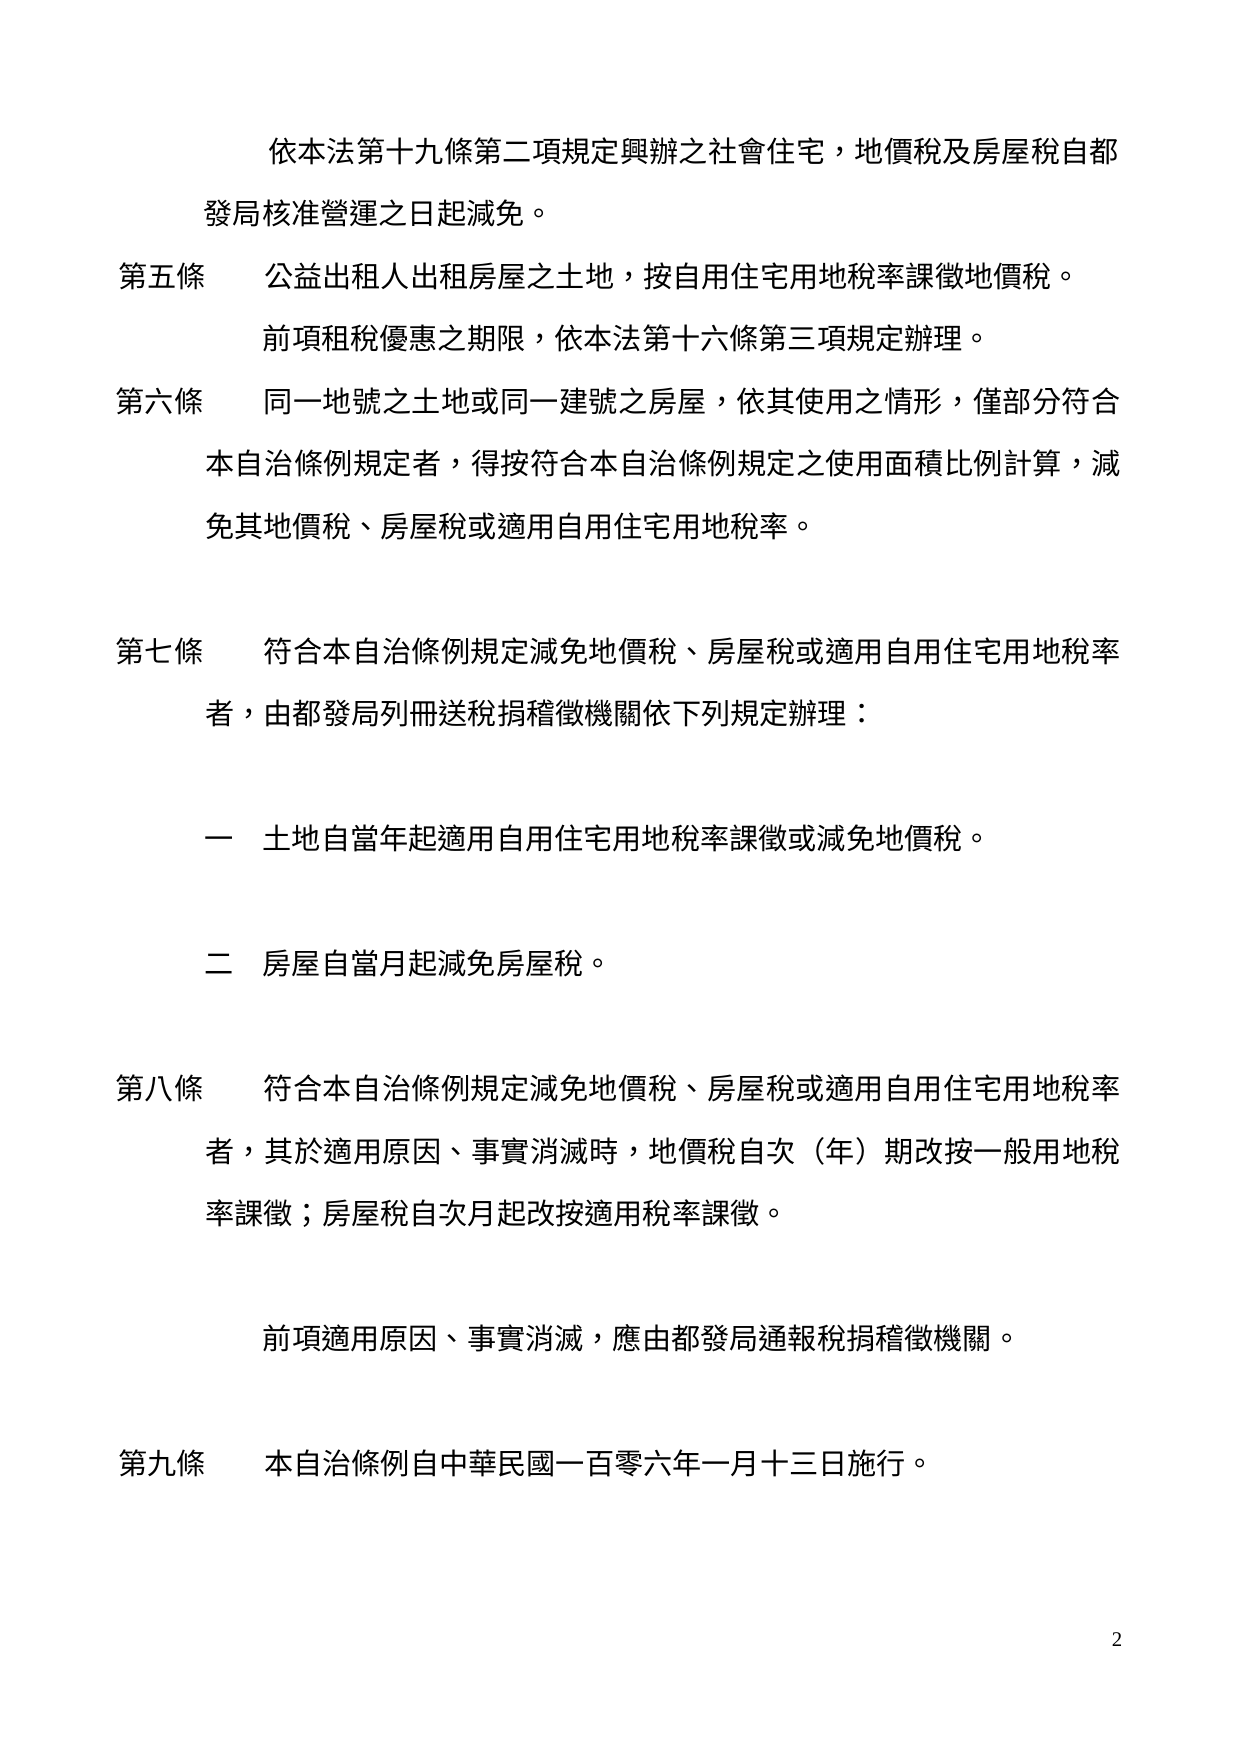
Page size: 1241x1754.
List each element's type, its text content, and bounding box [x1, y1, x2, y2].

text 一 土地自當年起適用自用住宅用地稅率課徵或減免地價稅。 [204, 795, 1122, 858]
text 依本法第十九條第二項規定興辦之社會住宅，地價稅及房屋稅自都發局核准營運之日起減免。 [203, 108, 1122, 233]
text 第五條 公益出租人出租房屋之土地，按自用住宅用地稅率課徵地價稅。 [118, 233, 1122, 295]
text 前項租稅優惠之期限，依本法第十六條第三項規定辦理。 [204, 295, 1122, 358]
text 第六條 同一地號之土地或同一建號之房屋，依其使用之情形，僅部分符合本自治條例規定者，得按符合本自治條例規定之使用面積比例計算，減免其地價稅、房屋稅或適用自用住宅用地稅率。 [115, 358, 1122, 545]
text 前項適用原因、事實消滅，應由都發局通報稅捐稽徵機關。 [204, 1295, 1122, 1358]
text 第八條 符合本自治條例規定減免地價稅、房屋稅或適用自用住宅用地稅率者，其於適用原因、事實消滅時，地價稅自次（年）期改按一般用地稅率課徵；房屋稅自次月起改按適用稅率課徵。 [115, 1045, 1122, 1233]
text 二 房屋自當月起減免房屋稅。 [204, 920, 1122, 983]
text 第七條 符合本自治條例規定減免地價稅、房屋稅或適用自用住宅用地稅率者，由都發局列冊送稅捐稽徵機關依下列規定辦理： [115, 608, 1122, 733]
text 第九條 本自治條例自中華民國一百零六年一月十三日施行。 [118, 1420, 1122, 1483]
